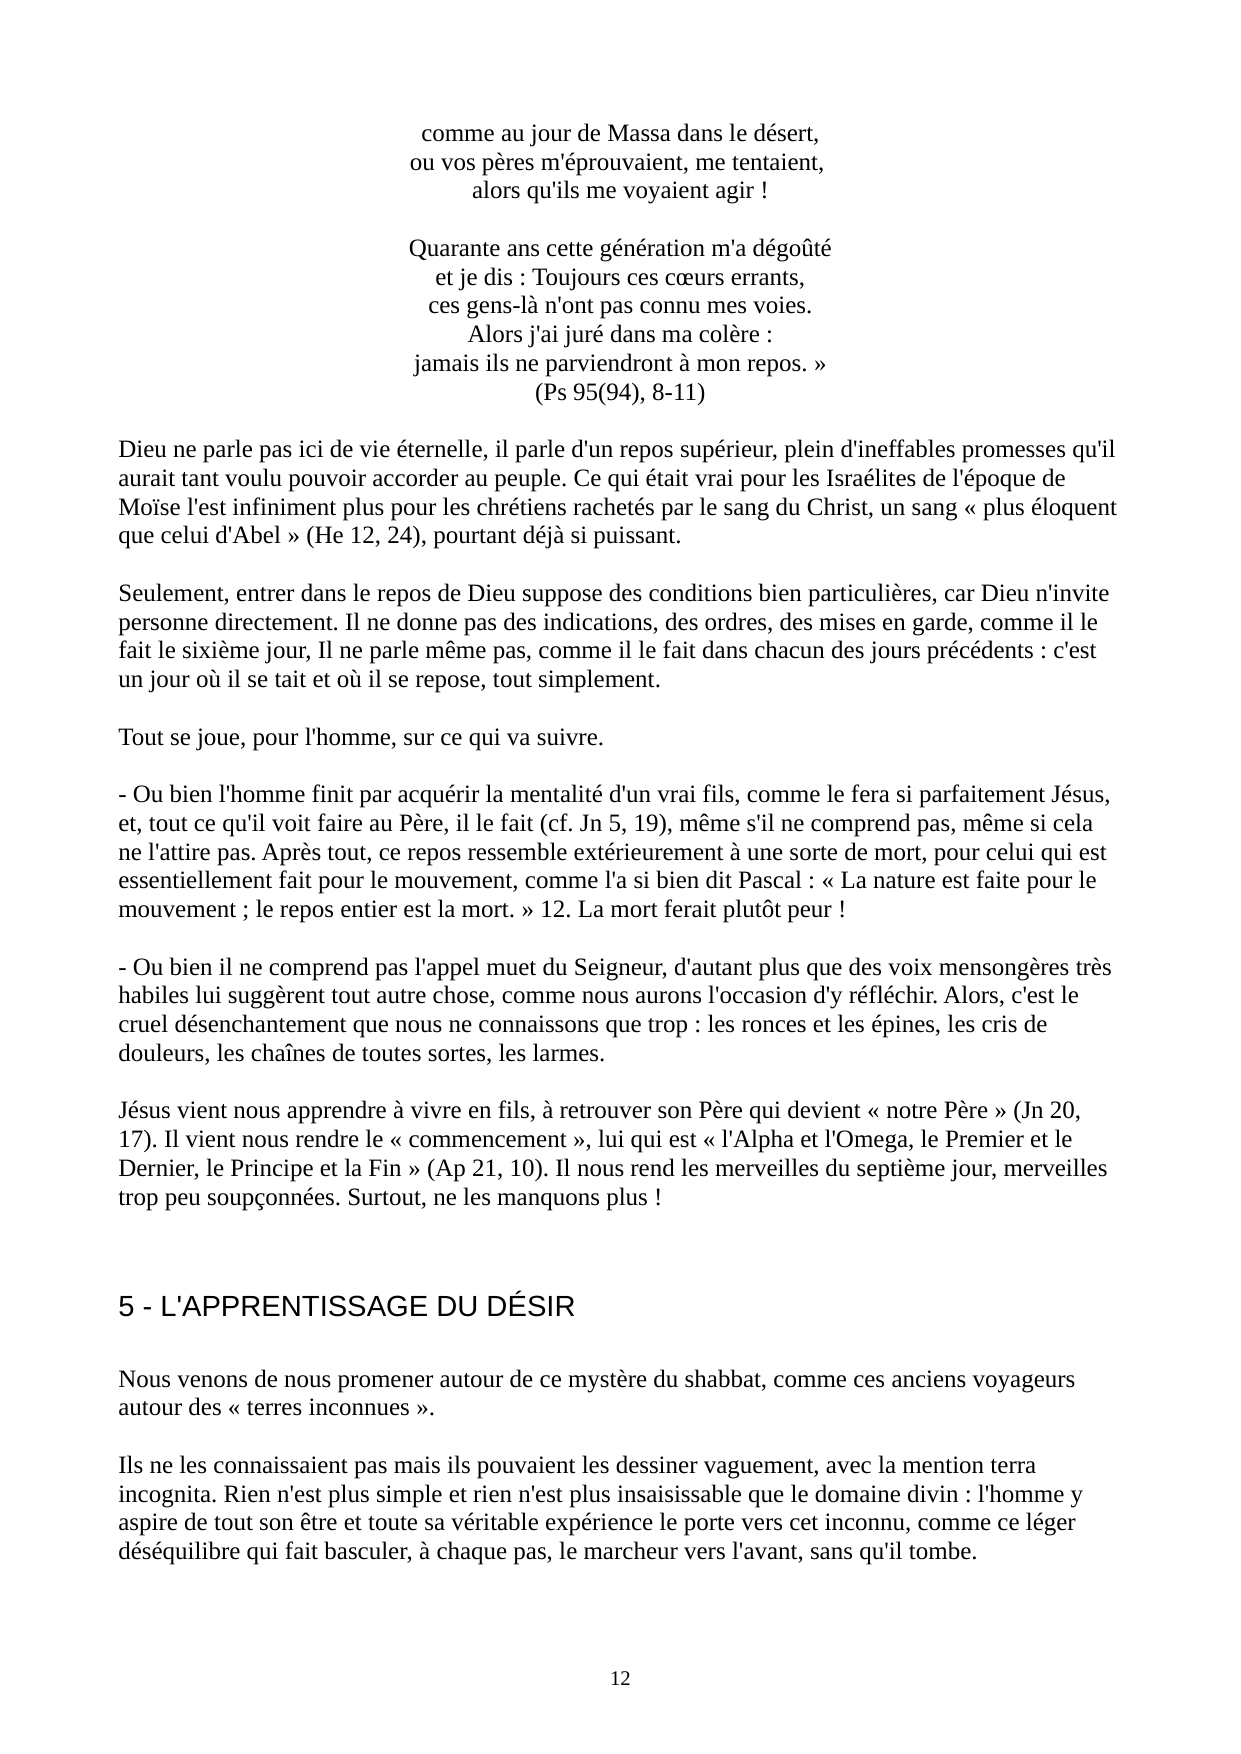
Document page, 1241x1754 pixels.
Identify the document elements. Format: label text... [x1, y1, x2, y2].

text Nous venons de nous promener autour de ce mystère du shabbat, comme ces anciens voyageurs autour des « terres inconnues ». [118, 1364, 1122, 1421]
subtitle 5 - L'APPRENTISSAGE DU DÉSIR [118, 1289, 1122, 1322]
text alors qu'ils me voyaient agir ! [118, 176, 1122, 204]
text - Ou bien il ne comprend pas l'appel muet du Seigneur, d'autant plus que des voix mensongères très habiles lui suggèrent tout autre chose, comme nous aurons l'occasion d'y réfléchir. Alors, c'est le cruel désenchantement que nous ne connaissons que trop : les ronces et les épines, les cris de douleurs, les chaînes de toutes sortes, les larmes. [118, 952, 1122, 1067]
text Ils ne les connaissaient pas mais ils pouvaient les dessiner vaguement, avec la mention terra incognita. Rien n'est plus simple et rien n'est plus insaisissable que le domaine divin : l'homme y aspire de tout son être et toute sa véritable expérience le porte vers cet inconnu, comme ce léger déséquilibre qui fait basculer, à chaque pas, le marcheur vers l'avant, sans qu'il tombe. [118, 1450, 1122, 1565]
text Dieu ne parle pas ici de vie éternelle, il parle d'un repos supérieur, plein d'ineffables promesses qu'il aurait tant voulu pouvoir accorder au peuple. Ce qui était vrai pour les Israélites de l'époque de Moïse l'est infiniment plus pour les chrétiens rachetés par le sang du Christ, un sang « plus éloquent que celui d'Abel » (He 12, 24), pourtant déjà si puissant. [118, 434, 1122, 549]
text 17). Il vient nous rendre le « commencement », lui qui est « l'Alpha et l'Omega, le Premier et le Dernier, le Principe et la Fin » (Ap 21, 10). Il nous rend les merveilles du septième jour, merveilles trop peu soupçonnées. Surtout, ne les manquons plus ! [118, 1124, 1122, 1211]
text (Ps 95(94), 8-11) [118, 377, 1122, 406]
text et je dis : Toujours ces cœurs errants, [118, 262, 1122, 291]
text ou vos pères m'éprouvaient, me tentaient, [118, 147, 1122, 176]
text Tout se joue, pour l'homme, sur ce qui va suivre. [118, 722, 1122, 751]
text Seulement, entrer dans le repos de Dieu suppose des conditions bien particulières, car Dieu n'invite personne directement. Il ne donne pas des indications, des ordres, des mises en garde, comme il le fait le sixième jour, Il ne parle même pas, comme il le fait dans chacun des jours précédents : c'est un jour où il se tait et où il se repose, tout simplement. [118, 578, 1122, 693]
text Quarante ans cette génération m'a dégoûté [118, 233, 1122, 262]
text Alors j'ai juré dans ma colère : [118, 319, 1122, 348]
text Jésus vient nous apprendre à vivre en fils, à retrouver son Père qui devient « notre Père » (Jn 20, [118, 1096, 1122, 1124]
text jamais ils ne parviendront à mon repos. » [118, 348, 1122, 377]
text ces gens-là n'ont pas connu mes voies. [118, 291, 1122, 319]
text comme au jour de Massa dans le désert, [118, 118, 1122, 147]
text - Ou bien l'homme finit par acquérir la mentalité d'un vrai fils, comme le fera si parfaitement Jésus, et, tout ce qu'il voit faire au Père, il le fait (cf. Jn 5, 19), même s'il ne comprend pas, même si cela ne l'attire pas. Après tout, ce repos ressemble extérieurement à une sorte de mort, pour celui qui est essentiellement fait pour le mouvement, comme l'a si bien dit Pascal : « La nature est faite pour le mouvement ; le repos entier est la mort. » 12. La mort ferait plutôt peur ! [118, 779, 1122, 923]
